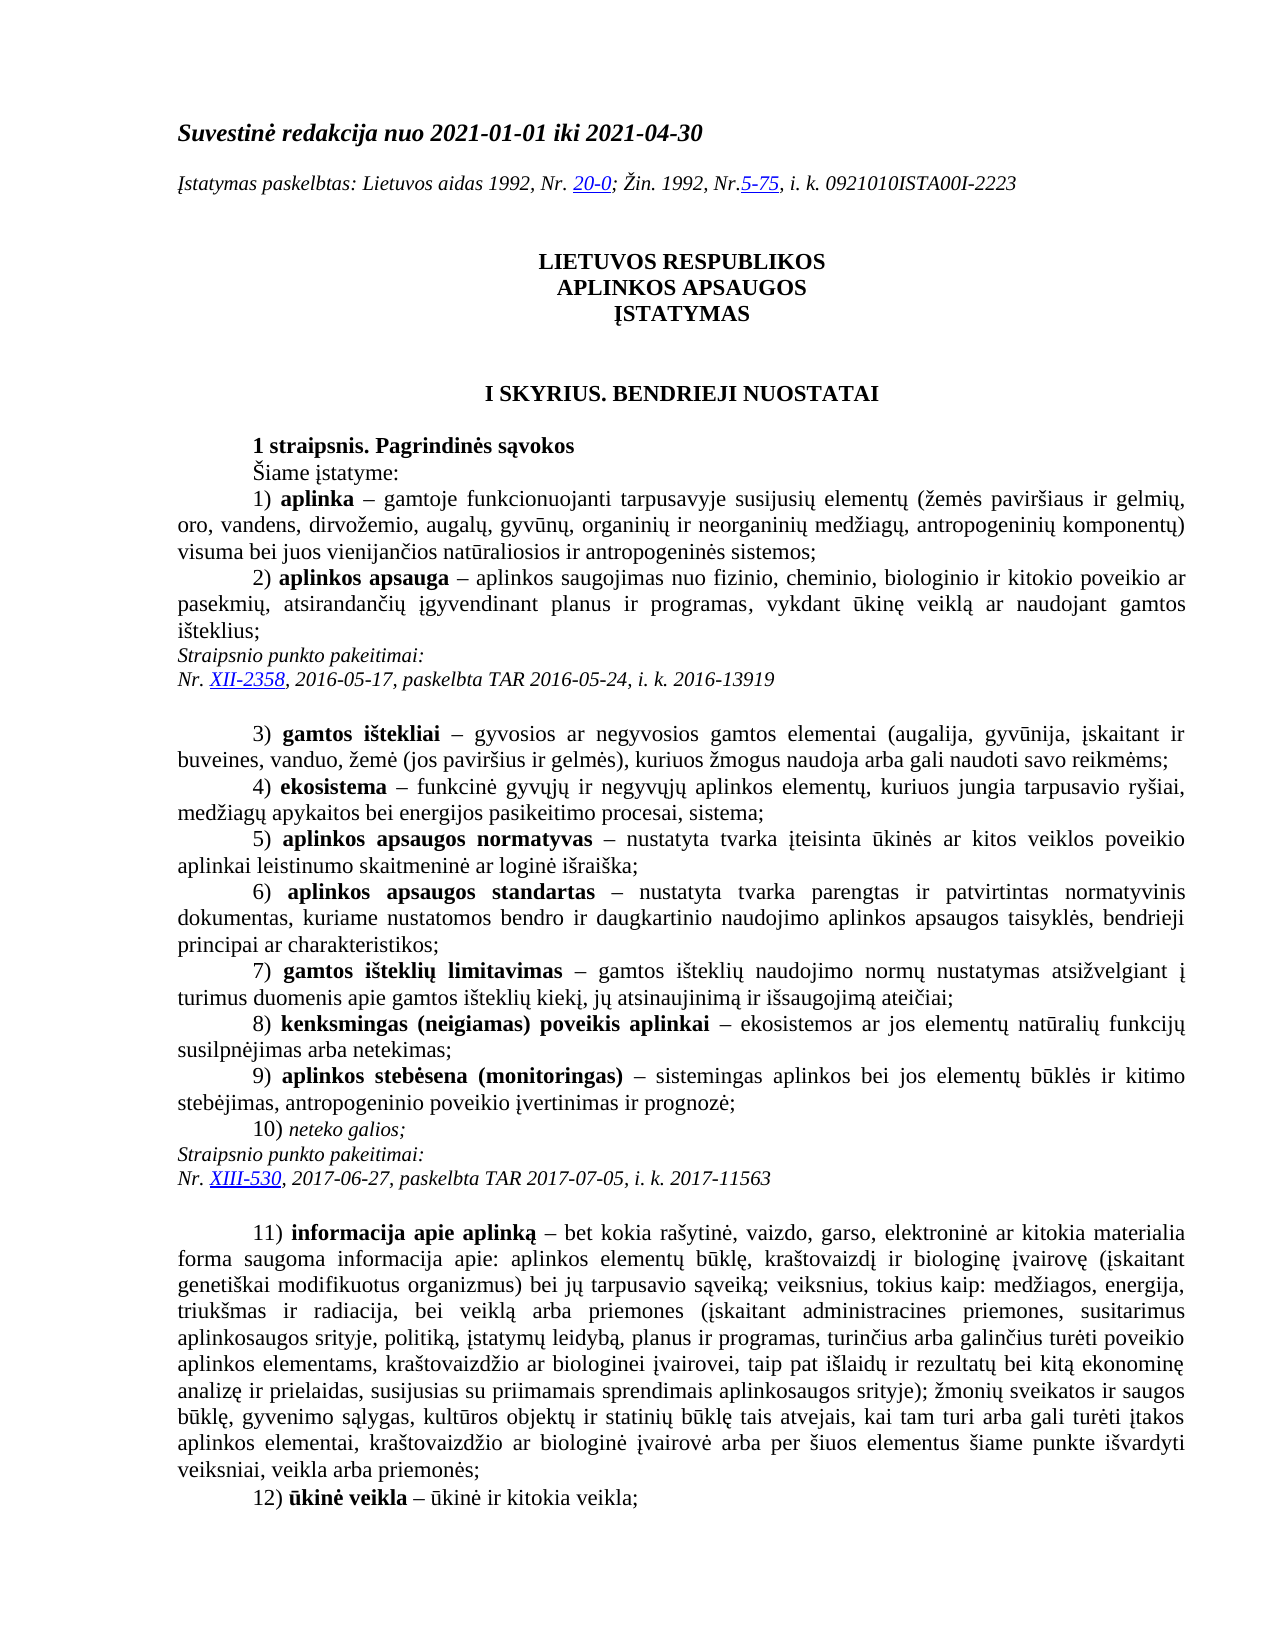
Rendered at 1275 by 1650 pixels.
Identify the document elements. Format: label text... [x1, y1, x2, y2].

text 11) informacija apie aplinką – bet kokia rašytinė, vaizdo, garso, elektroninė ar kitokia materialia forma saugoma informacija apie: aplinkos elementų būklę, kraštovaizdį ir biologinę įvairovę (įskaitant genetiškai modifikuotus organizmus) bei jų tarpusavio sąveiką; veiksnius, tokius kaip: medžiagos, energija, triukšmas ir radiacija, bei veiklą arba priemones (įskaitant administracines priemones, susitarimus aplinkosaugos srityje, politiką, įstatymų leidybą, planus ir programas, turinčius arba galinčius turėti poveikio aplinkos elementams, kraštovaizdžio ar biologinei įvairovei, taip pat išlaidų ir rezultatų bei kitą ekonominę analizę ir prielaidas, susijusias su priimamais sprendimais aplinkosaugos srityje); žmonių sveikatos ir saugos būklę, gyvenimo sąlygas, kultūros objektų ir statinių būklę tais atvejais, kai tam turi arba gali turėti įtakos aplinkos elementai, kraštovaizdžio ar biologinė įvairovė arba per šiuos elementus šiame punkte išvardyti veiksniai, veikla arba priemonės; [177, 1218, 1186, 1482]
text 12) ūkinė veikla – ūkinė ir kitokia veikla; [177, 1482, 1186, 1511]
text Straipsnio punkto pakeitimai: [177, 1142, 1186, 1166]
text 6) aplinkos apsaugos standartas – nustatyta tvarka parengtas ir patvirtintas normatyvinis dokumentas, kuriame nustatomos bendro ir daugkartinio naudojimo aplinkos apsaugos taisyklės, bendrieji principai ar charakteristikos; [177, 878, 1186, 957]
text 1 straipsnis. Pagrindinės sąvokos [177, 432, 1186, 459]
text Suvestinė redakcija nuo 2021-01-01 iki 2021-04-30 [177, 118, 1186, 147]
text Nr. XII-2358, 2016-05-17, paskelbta TAR 2016-05-24, i. k. 2016-13919 [177, 667, 1186, 691]
text Įstatymas paskelbtas: Lietuvos aidas 1992, Nr. 20-0; Žin. 1992, Nr.5-75, i. k. 0921010ISTA00I-2223 [177, 171, 1186, 195]
text Straipsnio punkto pakeitimai: [177, 643, 1186, 667]
text 9) aplinkos stebėsena (monitoringas) – sistemingas aplinkos bei jos elementų būklės ir kitimo stebėjimas, antropogeninio poveikio įvertinimas ir prognozė; [177, 1063, 1186, 1115]
text 10) neteko galios; [177, 1115, 1186, 1142]
text 5) aplinkos apsaugos normatyvas – nustatyta tvarka įteisinta ūkinės ar kitos veiklos poveikio aplinkai leistinumo skaitmeninė ar loginė išraiška; [177, 825, 1186, 878]
text LIETUVOS RESPUBLIKOS APLINKOS APSAUGOS ĮSTATYMAS [177, 248, 1186, 327]
text 7) gamtos išteklių limitavimas – gamtos išteklių naudojimo normų nustatymas atsižvelgiant į turimus duomenis apie gamtos išteklių kiekį, jų atsinaujinimą ir išsaugojimą ateičiai; [177, 957, 1186, 1010]
text Nr. XIII-530, 2017-06-27, paskelbta TAR 2017-07-05, i. k. 2017-11563 [177, 1166, 1186, 1190]
text 2) aplinkos apsauga – aplinkos saugojimas nuo fizinio, cheminio, biologinio ir kitokio poveikio ar pasekmių, atsirandančių įgyvendinant planus ir programas, vykdant ūkinę veiklą ar naudojant gamtos išteklius; [177, 564, 1186, 643]
text 3) gamtos ištekliai – gyvosios ar negyvosios gamtos elementai (augalija, gyvūnija, įskaitant ir buveines, vanduo, žemė (jos paviršius ir gelmės), kuriuos žmogus naudoja arba gali naudoti savo reikmėms; [177, 720, 1186, 773]
text 4) ekosistema – funkcinė gyvųjų ir negyvųjų aplinkos elementų, kuriuos jungia tarpusavio ryšiai, medžiagų apykaitos bei energijos pasikeitimo procesai, sistema; [177, 773, 1186, 825]
text 1) aplinka – gamtoje funkcionuojanti tarpusavyje susijusių elementų (žemės paviršiaus ir gelmių, oro, vandens, dirvožemio, augalų, gyvūnų, organinių ir neorganinių medžiagų, antropogeninių komponentų) visuma bei juos vienijančios natūraliosios ir antropogeninės sistemos; [177, 485, 1186, 564]
text Šiame įstatyme: [177, 459, 1186, 485]
text 8) kenksmingas (neigiamas) poveikis aplinkai – ekosistemos ar jos elementų natūralių funkcijų susilpnėjimas arba netekimas; [177, 1010, 1186, 1063]
text I SKYRIUS. BENDRIEJI NUOSTATAI [177, 379, 1186, 406]
